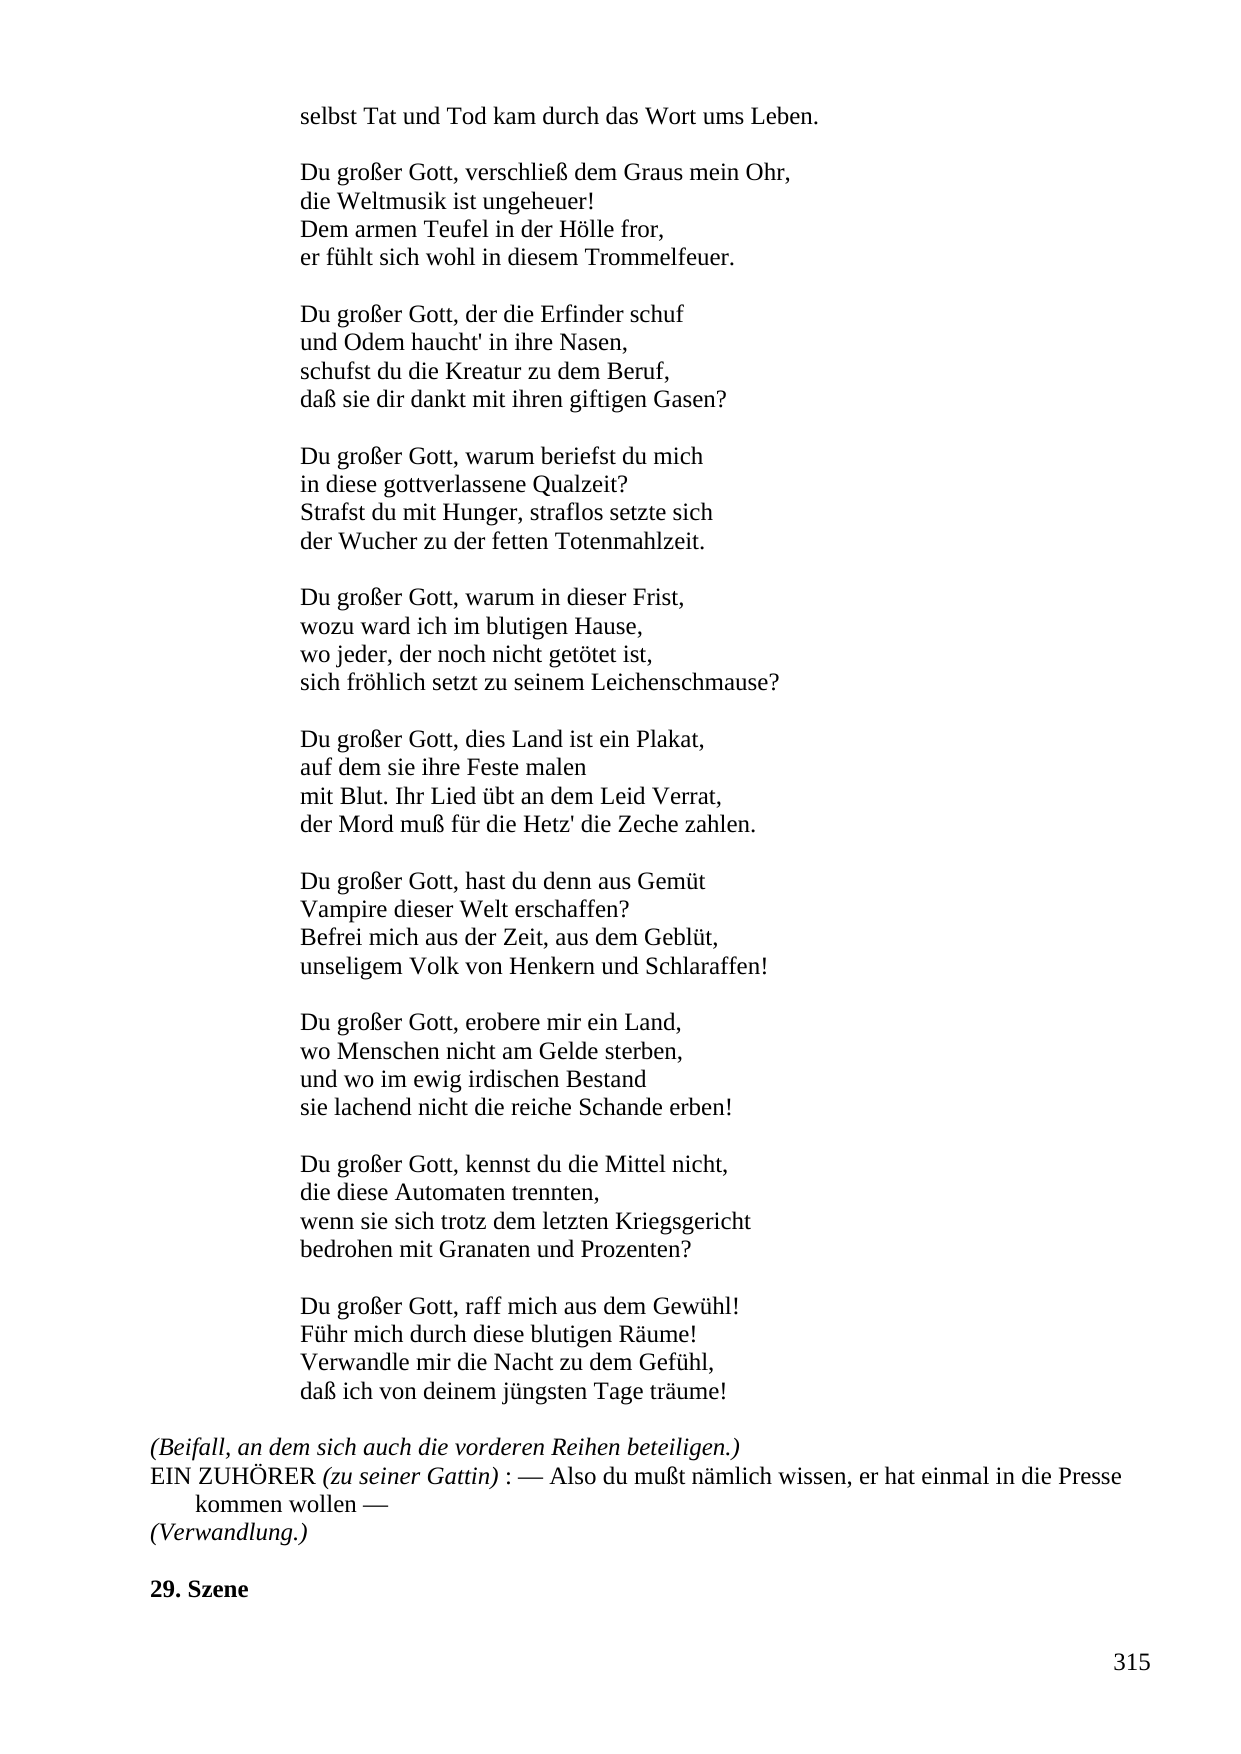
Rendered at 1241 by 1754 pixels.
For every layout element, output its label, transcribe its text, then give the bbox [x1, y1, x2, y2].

text EIN ZUHÖRER (zu seiner Gattin) : — Also du mußt nämlich wissen, er hat einmal in die Presse kommen wollen — [150, 1461, 1151, 1518]
text (Beifall, an dem sich auch die vorderen Reihen beteiligen.) [150, 1433, 1151, 1461]
text 29. Szene [150, 1574, 1151, 1603]
text (Verwandlung.) [150, 1518, 1151, 1546]
text selbst Tat und Tod kam durch das Wort ums Leben. Du großer Gott, verschließ dem Graus mein Ohr, die Weltmusik ist ungeheuer! Dem armen Teufel in der Hölle fror, er fühlt sich wohl in diesem Trommelfeuer. Du großer Gott, der die Erfinder schuf und Odem haucht' in ihre Nasen, schufst du die Kreatur zu dem Beruf, daß sie dir dankt mit ihren giftigen Gasen? Du großer Gott, warum beriefst du mich in diese gottverlassene Qualzeit? Strafst du mit Hunger, straflos setzte sich der Wucher zu der fetten Totenmahlzeit. Du großer Gott, warum in dieser Frist, wozu ward ich im blutigen Hause, wo jeder, der noch nicht getötet ist, sich fröhlich setzt zu seinem Leichenschmause? Du großer Gott, dies Land ist ein Plakat, auf dem sie ihre Feste malen mit Blut. Ihr Lied übt an dem Leid Verrat, der Mord muß für die Hetz' die Zeche zahlen. Du großer Gott, hast du denn aus Gemüt Vampire dieser Welt erschaffen? Befrei mich aus der Zeit, aus dem Geblüt, unseligem Volk von Henkern und Schlaraffen! Du großer Gott, erobere mir ein Land, wo Menschen nicht am Gelde sterben, und wo im ewig irdischen Bestand sie lachend nicht die reiche Schande erben! Du großer Gott, kennst du die Mittel nicht, die diese Automaten trennten, wenn sie sich trotz dem letzten Kriegsgericht bedrohen mit Granaten und Prozenten? Du großer Gott, raff mich aus dem Gewühl! Führ mich durch diese blutigen Räume! Verwandle mir die Nacht zu dem Gefühl, daß ich von deinem jüngsten Tage träume! [300, 75, 1151, 1404]
